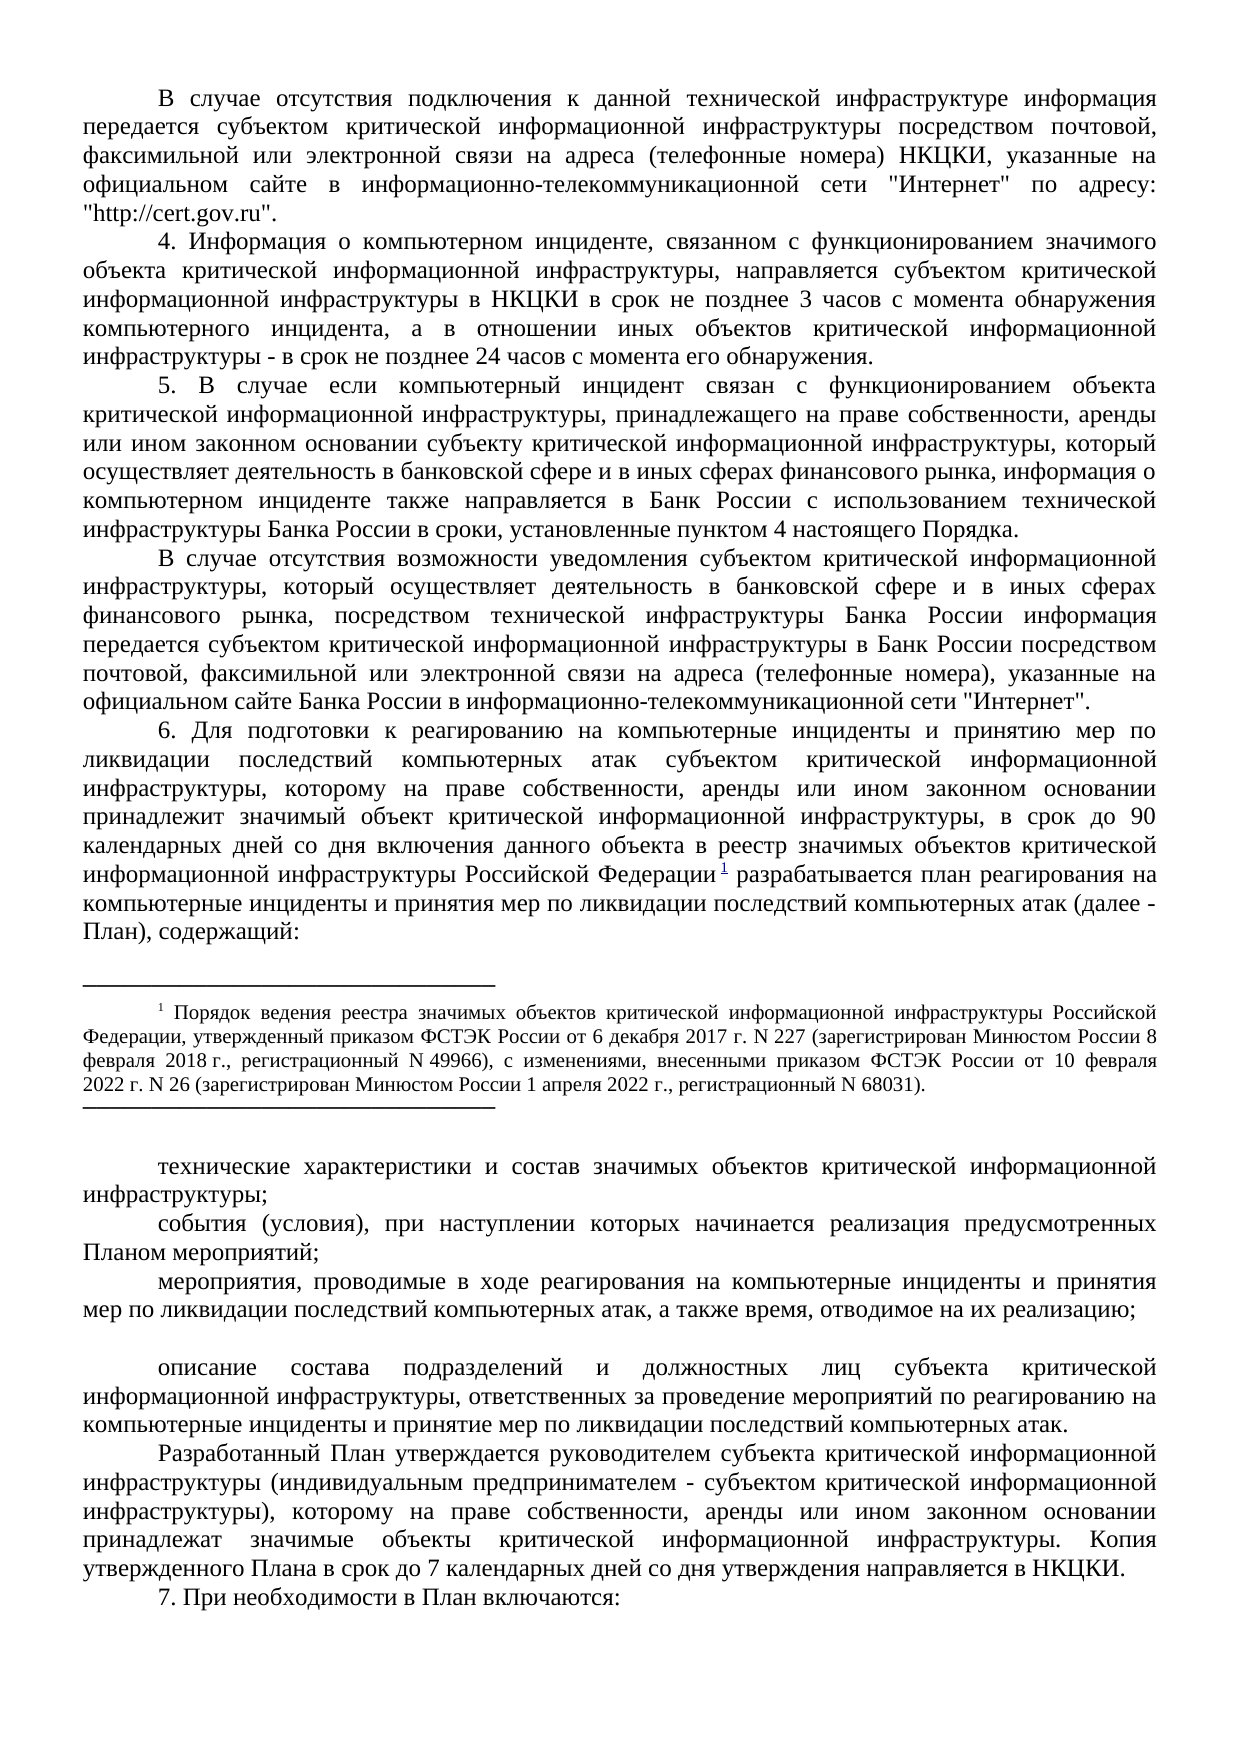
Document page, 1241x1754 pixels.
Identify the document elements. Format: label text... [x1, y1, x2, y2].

text Разработанный План утверждается руководителем субъекта критической информационной инфраструктуры (индивидуальным предпринимателем - субъектом критической информационной инфраструктуры), которому на праве собственности, аренды или ином законном основании принадлежат значимые объекты критической информационной инфраструктуры. Копия утвержденного Плана в срок до 7 календарных дней со дня утверждения направляется в НКЦКИ. [83, 1438, 1157, 1582]
text 7. При необходимости в План включаются: [83, 1582, 1157, 1611]
text ────────────────────────────── [83, 974, 1157, 1000]
text В случае отсутствия подключения к данной технической инфраструктуре информация передается субъектом критической информационной инфраструктуры посредством почтовой, факсимильной или электронной связи на адреса (телефонные номера) НКЦКИ, указанные на официальном сайте в информационно-телекоммуникационной сети "Интернет" по адресу: "http://cert.gov.ru". [83, 83, 1157, 226]
text 5. В случае если компьютерный инцидент связан с функционированием объекта критической информационной инфраструктуры, принадлежащего на праве собственности, аренды или ином законном основании субъекту критической информационной инфраструктуры, который осуществляет деятельность в банковской сфере и в иных сферах финансового рынка, информация о компьютерном инциденте также направляется в Банк России с использованием технической инфраструктуры Банка России в сроки, установленные пунктом 4 настоящего Порядка. [83, 370, 1157, 543]
text ────────────────────────────── [83, 1096, 1157, 1122]
text описание состава подразделений и должностных лиц субъекта критической информационной инфраструктуры, ответственных за проведение мероприятий по реагированию на компьютерные инциденты и принятие мер по ликвидации последствий компьютерных атак. [83, 1352, 1157, 1438]
text 6. Для подготовки к реагированию на компьютерные инциденты и принятию мер по ликвидации последствий компьютерных атак субъектом критической информационной инфраструктуры, которому на праве собственности, аренды или ином законном основании принадлежит значимый объект критической информационной инфраструктуры, в срок до 90 календарных дней со дня включения данного объекта в реестр значимых объектов критической информационной инфраструктуры Российской Федерации 1 разрабатывается план реагирования на компьютерные инциденты и принятия мер по ликвидации последствий компьютерных атак (далее - План), содержащий: [83, 715, 1157, 945]
text события (условия), при наступлении которых начинается реализация предусмотренных Планом мероприятий; [83, 1208, 1157, 1266]
text 4. Информация о компьютерном инциденте, связанном с функционированием значимого объекта критической информационной инфраструктуры, направляется субъектом критической информационной инфраструктуры в НКЦКИ в срок не позднее 3 часов с момента обнаружения компьютерного инцидента, а в отношении иных объектов критической информационной инфраструктуры - в срок не позднее 24 часов с момента его обнаружения. [83, 226, 1157, 370]
text 1 Порядок ведения реестра значимых объектов критической информационной инфраструктуры Российской Федерации, утвержденный приказом ФСТЭК России от 6 декабря 2017 г. N 227 (зарегистрирован Минюстом России 8 февраля 2018 г., регистрационный N 49966), с изменениями, внесенными приказом ФСТЭК России от 10 февраля 2022 г. N 26 (зарегистрирован Минюстом России 1 апреля 2022 г., регистрационный N 68031). [83, 1000, 1157, 1096]
text В случае отсутствия возможности уведомления субъектом критической информационной инфраструктуры, который осуществляет деятельность в банковской сфере и в иных сферах финансового рынка, посредством технической инфраструктуры Банка России информация передается субъектом критической информационной инфраструктуры в Банк России посредством почтовой, факсимильной или электронной связи на адреса (телефонные номера), указанные на официальном сайте Банка России в информационно-телекоммуникационной сети "Интернет". [83, 543, 1157, 715]
text мероприятия, проводимые в ходе реагирования на компьютерные инциденты и принятия мер по ликвидации последствий компьютерных атак, а также время, отводимое на их реализацию; [83, 1266, 1157, 1323]
text технические характеристики и состав значимых объектов критической информационной инфраструктуры; [83, 1151, 1157, 1208]
